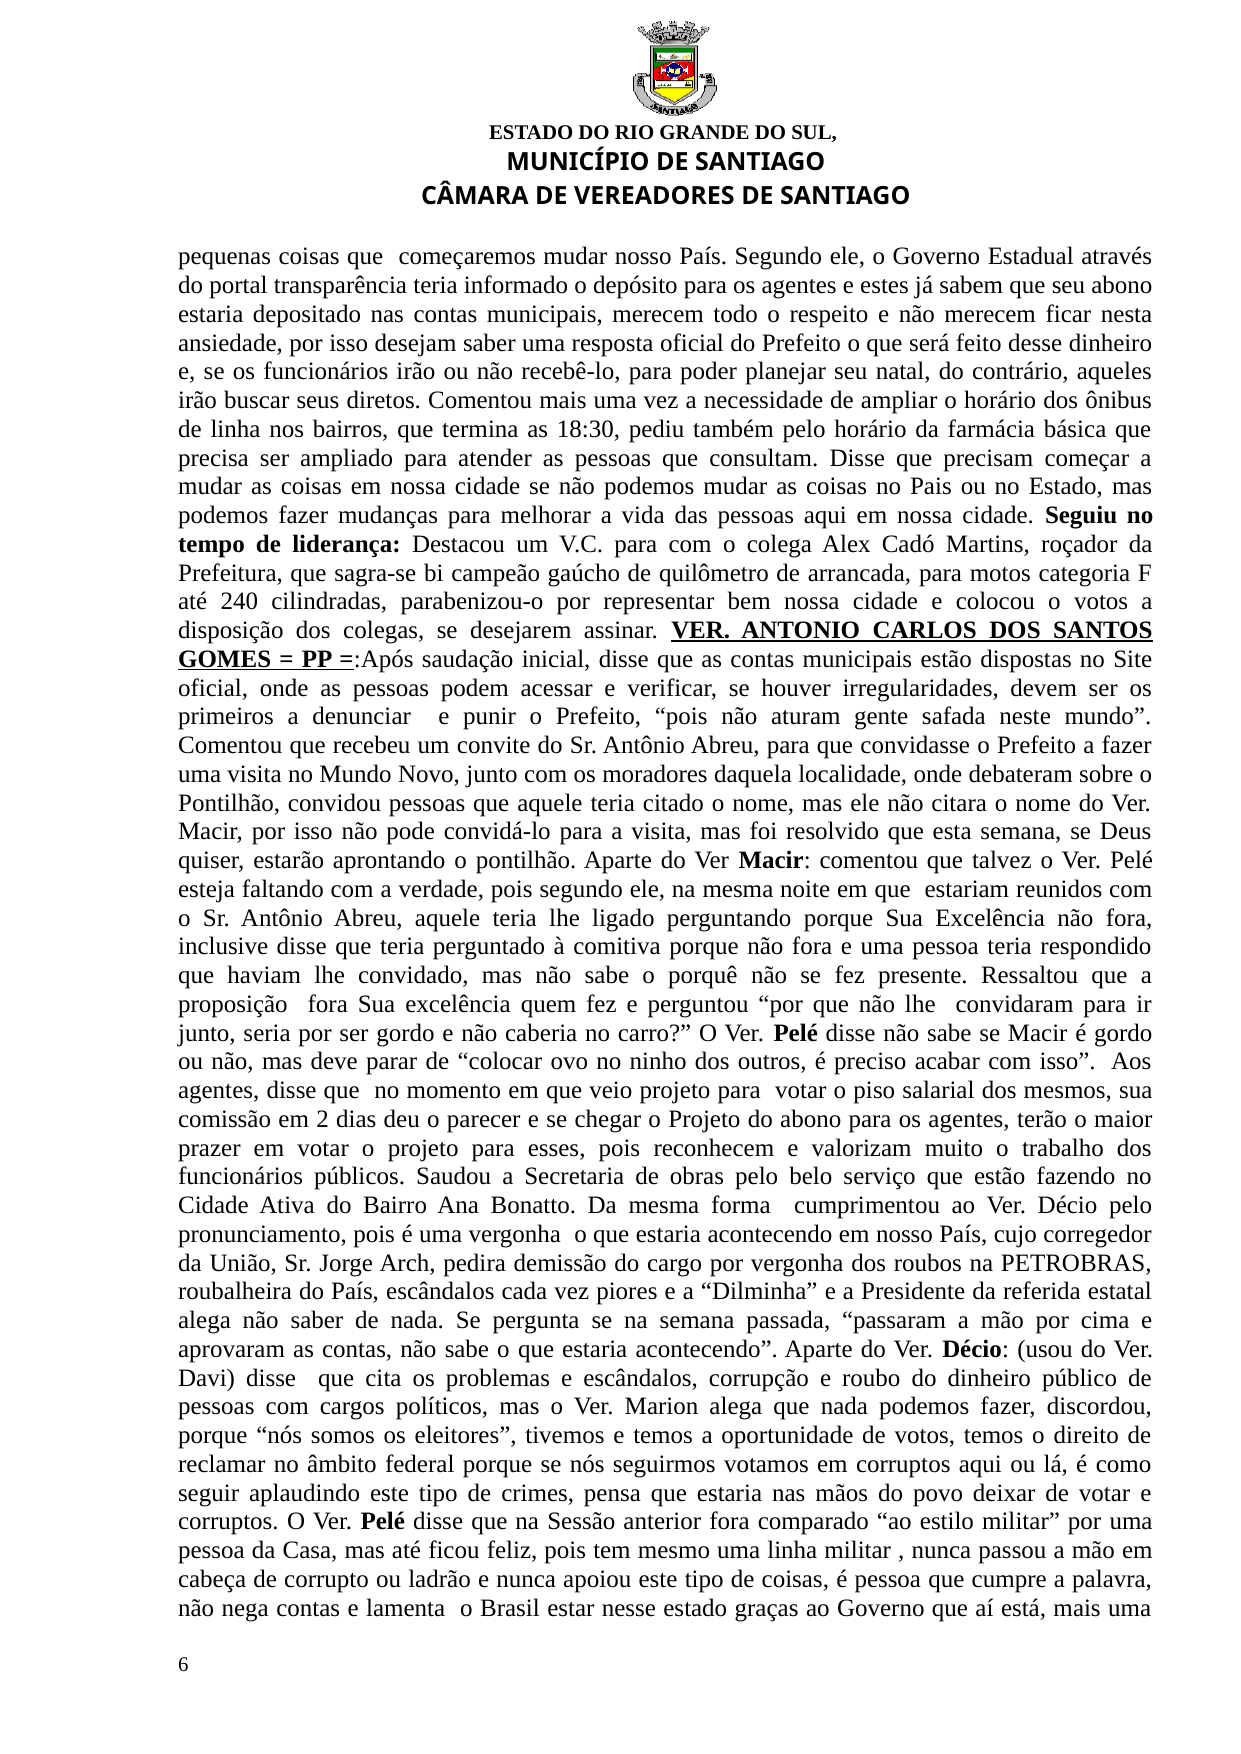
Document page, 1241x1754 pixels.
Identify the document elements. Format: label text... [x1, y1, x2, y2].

text pequenas coisas que começaremos mudar nosso País. Segundo ele, o Governo Estadual através do portal transparência teria informado o depósito para os agentes e estes já sabem que seu abono estaria depositado nas contas municipais, merecem todo o respeito e não merecem ficar nesta ansiedade, por isso desejam saber uma resposta oficial do Prefeito o que será feito desse dinheiro e, se os funcionários irão ou não recebê-lo, para poder planejar seu natal, do contrário, aqueles irão buscar seus diretos. Comentou mais uma vez a necessidade de ampliar o horário dos ônibus de linha nos bairros, que termina as 18:30, pediu também pelo horário da farmácia básica que precisa ser ampliado para atender as pessoas que consultam. Disse que precisam começar a mudar as coisas em nossa cidade se não podemos mudar as coisas no Pais ou no Estado, mas podemos fazer mudanças para melhorar a vida das pessoas aqui em nossa cidade. Seguiu no tempo de liderança: Destacou um V.C. para com o colega Alex Cadó Martins, roçador da Prefeitura, que sagra-se bi campeão gaúcho de quilômetro de arrancada, para motos categoria F até 240 cilindradas, parabenizou-o por representar bem nossa cidade e colocou o votos a disposição dos colegas, se desejarem assinar. VER. ANTONIO CARLOS DOS SANTOS GOMES = PP =:Após saudação inicial, disse que as contas municipais estão dispostas no Site oficial, onde as pessoas podem acessar e verificar, se houver irregularidades, devem ser os primeiros a denunciar e punir o Prefeito, “pois não aturam gente safada neste mundo”. Comentou que recebeu um convite do Sr. Antônio Abreu, para que convidasse o Prefeito a fazer uma visita no Mundo Novo, junto com os moradores daquela localidade, onde debateram sobre o Pontilhão, convidou pessoas que aquele teria citado o nome, mas ele não citara o nome do Ver. Macir, por isso não pode convidá-lo para a visita, mas foi resolvido que esta semana, se Deus quiser, estarão aprontando o pontilhão. Aparte do Ver Macir: comentou que talvez o Ver. Pelé esteja faltando com a verdade, pois segundo ele, na mesma noite em que estariam reunidos com o Sr. Antônio Abreu, aquele teria lhe ligado perguntando porque Sua Excelência não fora, inclusive disse que teria perguntado à comitiva porque não fora e uma pessoa teria respondido que haviam lhe convidado, mas não sabe o porquê não se fez presente. Ressaltou que a proposição fora Sua excelência quem fez e perguntou “por que não lhe convidaram para ir junto, seria por ser gordo e não caberia no carro?” O Ver. Pelé disse não sabe se Macir é gordo ou não, mas deve parar de “colocar ovo no ninho dos outros, é preciso acabar com isso”. Aos agentes, disse que no momento em que veio projeto para votar o piso salarial dos mesmos, sua comissão em 2 dias deu o parecer e se chegar o Projeto do abono para os agentes, terão o maior prazer em votar o projeto para esses, pois reconhecem e valorizam muito o trabalho dos funcionários públicos. Saudou a Secretaria de obras pelo belo serviço que estão fazendo no Cidade Ativa do Bairro Ana Bonatto. Da mesma forma cumprimentou ao Ver. Décio pelo pronunciamento, pois é uma vergonha o que estaria acontecendo em nosso País, cujo corregedor da União, Sr. Jorge Arch, pedira demissão do cargo por vergonha dos roubos na PETROBRAS, roubalheira do País, escândalos cada vez piores e a “Dilminha” e a Presidente da referida estatal alega não saber de nada. Se pergunta se na semana passada, “passaram a mão por cima e aprovaram as contas, não sabe o que estaria acontecendo”. Aparte do Ver. Décio: (usou do Ver. Davi) disse que cita os problemas e escândalos, corrupção e roubo do dinheiro público de pessoas com cargos políticos, mas o Ver. Marion alega que nada podemos fazer, discordou, porque “nós somos os eleitores”, tivemos e temos a oportunidade de votos, temos o direito de reclamar no âmbito federal porque se nós seguirmos votamos em corruptos aqui ou lá, é como seguir aplaudindo este tipo de crimes, pensa que estaria nas mãos do povo deixar de votar e corruptos. O Ver. Pelé disse que na Sessão anterior fora comparado “ao estilo militar” por uma pessoa da Casa, mas até ficou feliz, pois tem mesmo uma linha militar , nunca passou a mão em cabeça de corrupto ou ladrão e nunca apoiou este tipo de coisas, é pessoa que cumpre a palavra, não nega contas e lamenta o Brasil estar nesse estado graças ao Governo que aí está, mais uma [178, 241, 1153, 1621]
